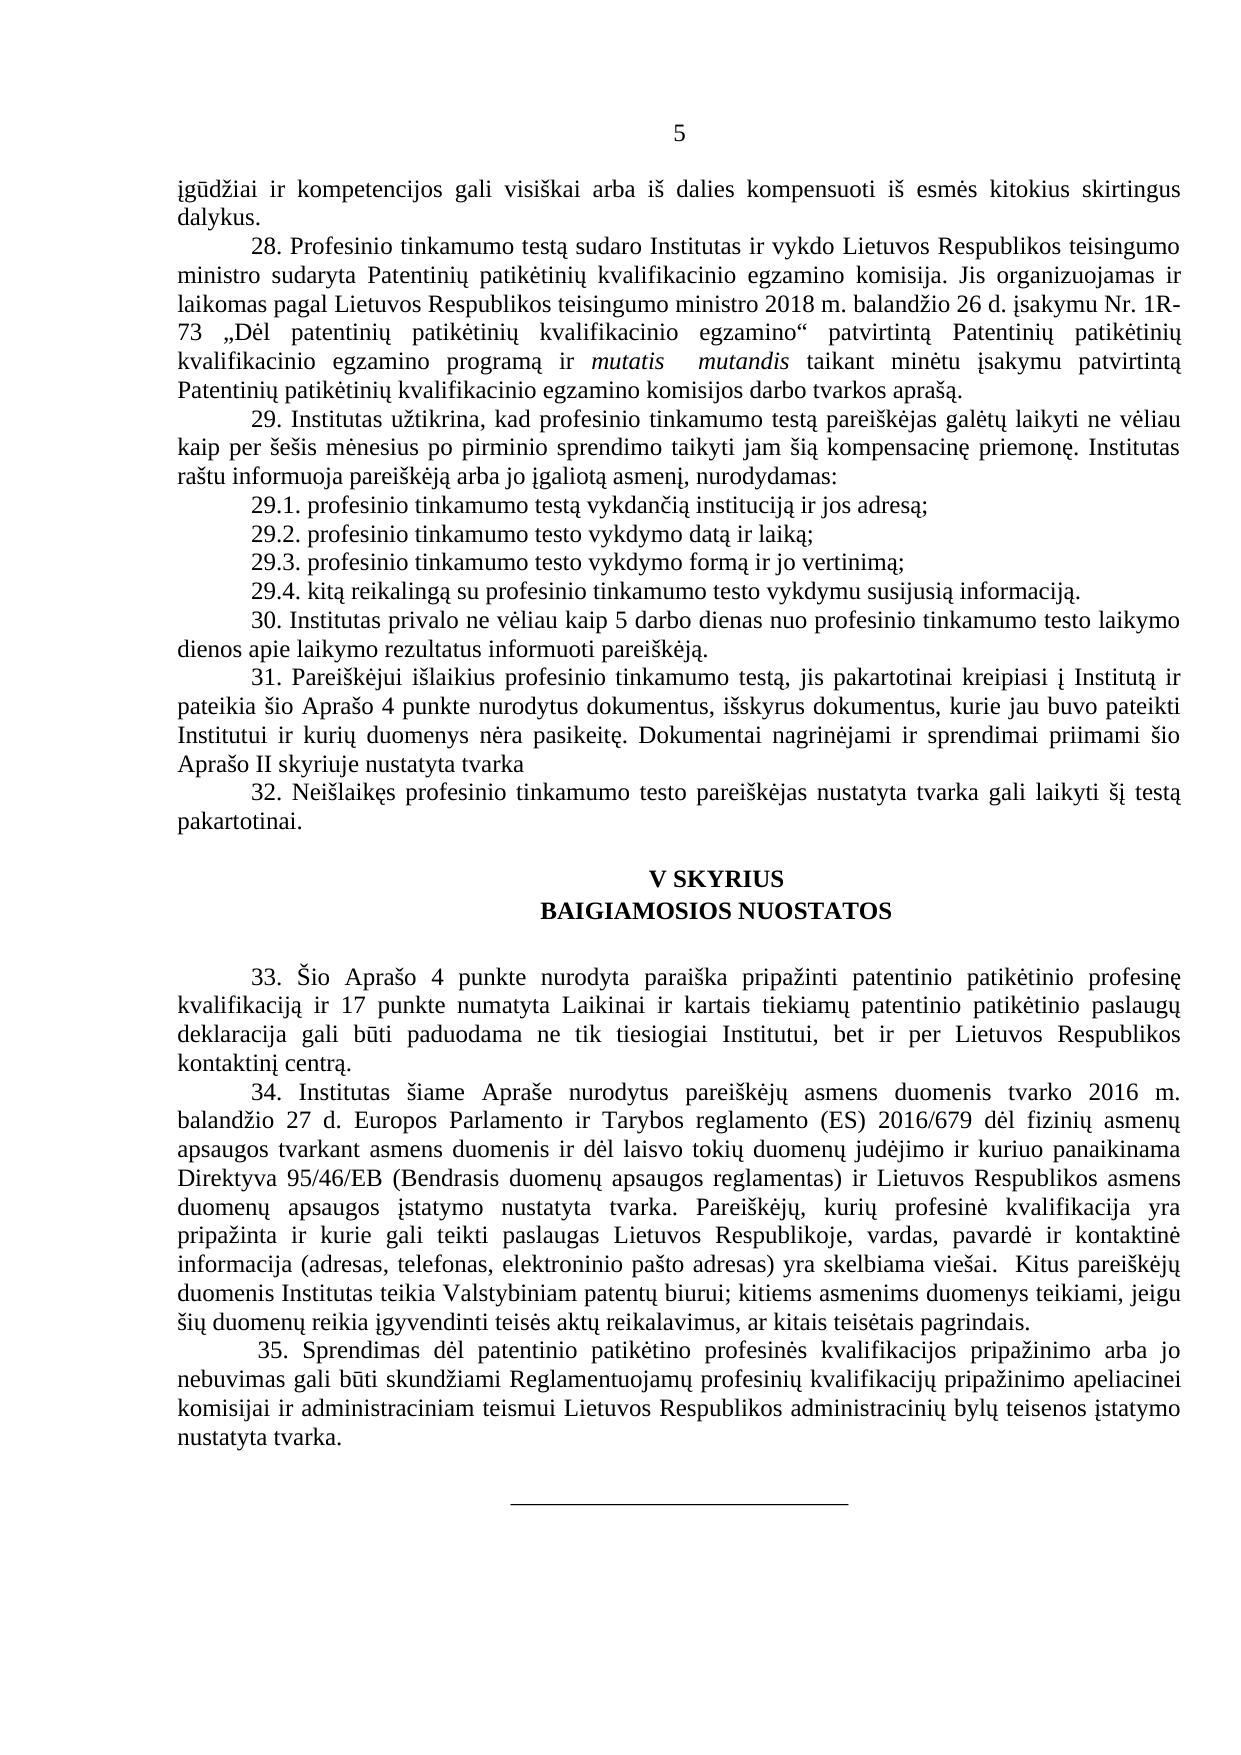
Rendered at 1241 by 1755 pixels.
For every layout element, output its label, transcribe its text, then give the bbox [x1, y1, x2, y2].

text 29.3. profesinio tinkamumo testo vykdymo formą ir jo vertinimą; [177, 547, 1182, 576]
text 29.4. kitą reikalingą su profesinio tinkamumo testo vykdymu susijusią informaciją. [177, 576, 1182, 605]
text 29. Institutas užtikrina, kad profesinio tinkamumo testą pareiškėjas galėtų laikyti ne vėliau kaip per šešis mėnesius po pirminio sprendimo taikyti jam šią kompensacinę priemonę. Institutas raštu informuoja pareiškėją arba jo įgaliotą asmenį, nurodydamas: [177, 404, 1182, 490]
text ___________________________ [177, 1479, 1182, 1508]
text 31. Pareiškėjui išlaikius profesinio tinkamumo testą, jis pakartotinai kreipiasi į Institutą ir pateikia šio Aprašo 4 punkte nurodytus dokumentus, išskyrus dokumentus, kurie jau buvo pateikti Institutui ir kurių duomenys nėra pasikeitę. Dokumentai nagrinėjami ir sprendimai priimami šio Aprašo II skyriuje nustatyta tvarka [177, 662, 1182, 777]
text 32. Neišlaikęs profesinio tinkamumo testo pareiškėjas nustatyta tvarka gali laikyti šį testą pakartotinai. [177, 777, 1182, 835]
text 34. Institutas šiame Apraše nurodytus pareiškėjų asmens duomenis tvarko 2016 m. balandžio 27 d. Europos Parlamento ir Tarybos reglamento (ES) 2016/679 dėl fizinių asmenų apsaugos tvarkant asmens duomenis ir dėl laisvo tokių duomenų judėjimo ir kuriuo panaikinama Direktyva 95/46/EB (Bendrasis duomenų apsaugos reglamentas) ir Lietuvos Respublikos asmens duomenų apsaugos įstatymo nustatyta tvarka. Pareiškėjų, kurių profesinė kvalifikacija yra pripažinta ir kurie gali teikti paslaugas Lietuvos Respublikoje, vardas, pavardė ir kontaktinė informacija (adresas, telefonas, elektroninio pašto adresas) yra skelbiama viešai. Kitus pareiškėjų duomenis Institutas teikia Valstybiniam patentų biurui; kitiems asmenims duomenys teikiami, jeigu šių duomenų reikia įgyvendinti teisės aktų reikalavimus, ar kitais teisėtais pagrindais. [177, 1077, 1182, 1336]
text 28. Profesinio tinkamumo testą sudaro Institutas ir vykdo Lietuvos Respublikos teisingumo ministro sudaryta Patentinių patikėtinių kvalifikacinio egzamino komisija. Jis organizuojamas ir laikomas pagal Lietuvos Respublikos teisingumo ministro 2018 m. balandžio 26 d. įsakymu Nr. 1R-73 „Dėl patentinių patikėtinių kvalifikacinio egzamino“ patvirtintą Patentinių patikėtinių kvalifikacinio egzamino programą ir mutatis mutandis taikant minėtu įsakymu patvirtintą Patentinių patikėtinių kvalifikacinio egzamino komisijos darbo tvarkos aprašą. [177, 231, 1182, 404]
text įgūdžiai ir kompetencijos gali visiškai arba iš dalies kompensuoti iš esmės kitokius skirtingus dalykus. [177, 174, 1182, 231]
text 29.2. profesinio tinkamumo testo vykdymo datą ir laiką; [177, 519, 1182, 547]
text 33. Šio Aprašo 4 punkte nurodyta paraiška pripažinti patentinio patikėtinio profesinę kvalifikaciją ir 17 punkte numatyta Laikinai ir kartais tiekiamų patentinio patikėtinio paslaugų deklaracija gali būti paduodama ne tik tiesiogiai Institutui, bet ir per Lietuvos Respublikos kontaktinį centrą. [177, 962, 1182, 1077]
text 35. Sprendimas dėl patentinio patikėtino profesinės kvalifikacijos pripažinimo arba jo nebuvimas gali būti skundžiami Reglamentuojamų profesinių kvalifikacijų pripažinimo apeliacinei komisijai ir administraciniam teismui Lietuvos Respublikos administracinių bylų teisenos įstatymo nustatyta tvarka. [177, 1336, 1182, 1451]
text BAIGIAMOSIOS NUOSTATOS [177, 896, 1182, 925]
text V SKYRIUS [177, 864, 1182, 892]
text 30. Institutas privalo ne vėliau kaip 5 darbo dienas nuo profesinio tinkamumo testo laikymo dienos apie laikymo rezultatus informuoti pareiškėją. [177, 605, 1182, 662]
text 29.1. profesinio tinkamumo testą vykdančią instituciją ir jos adresą; [177, 490, 1182, 519]
